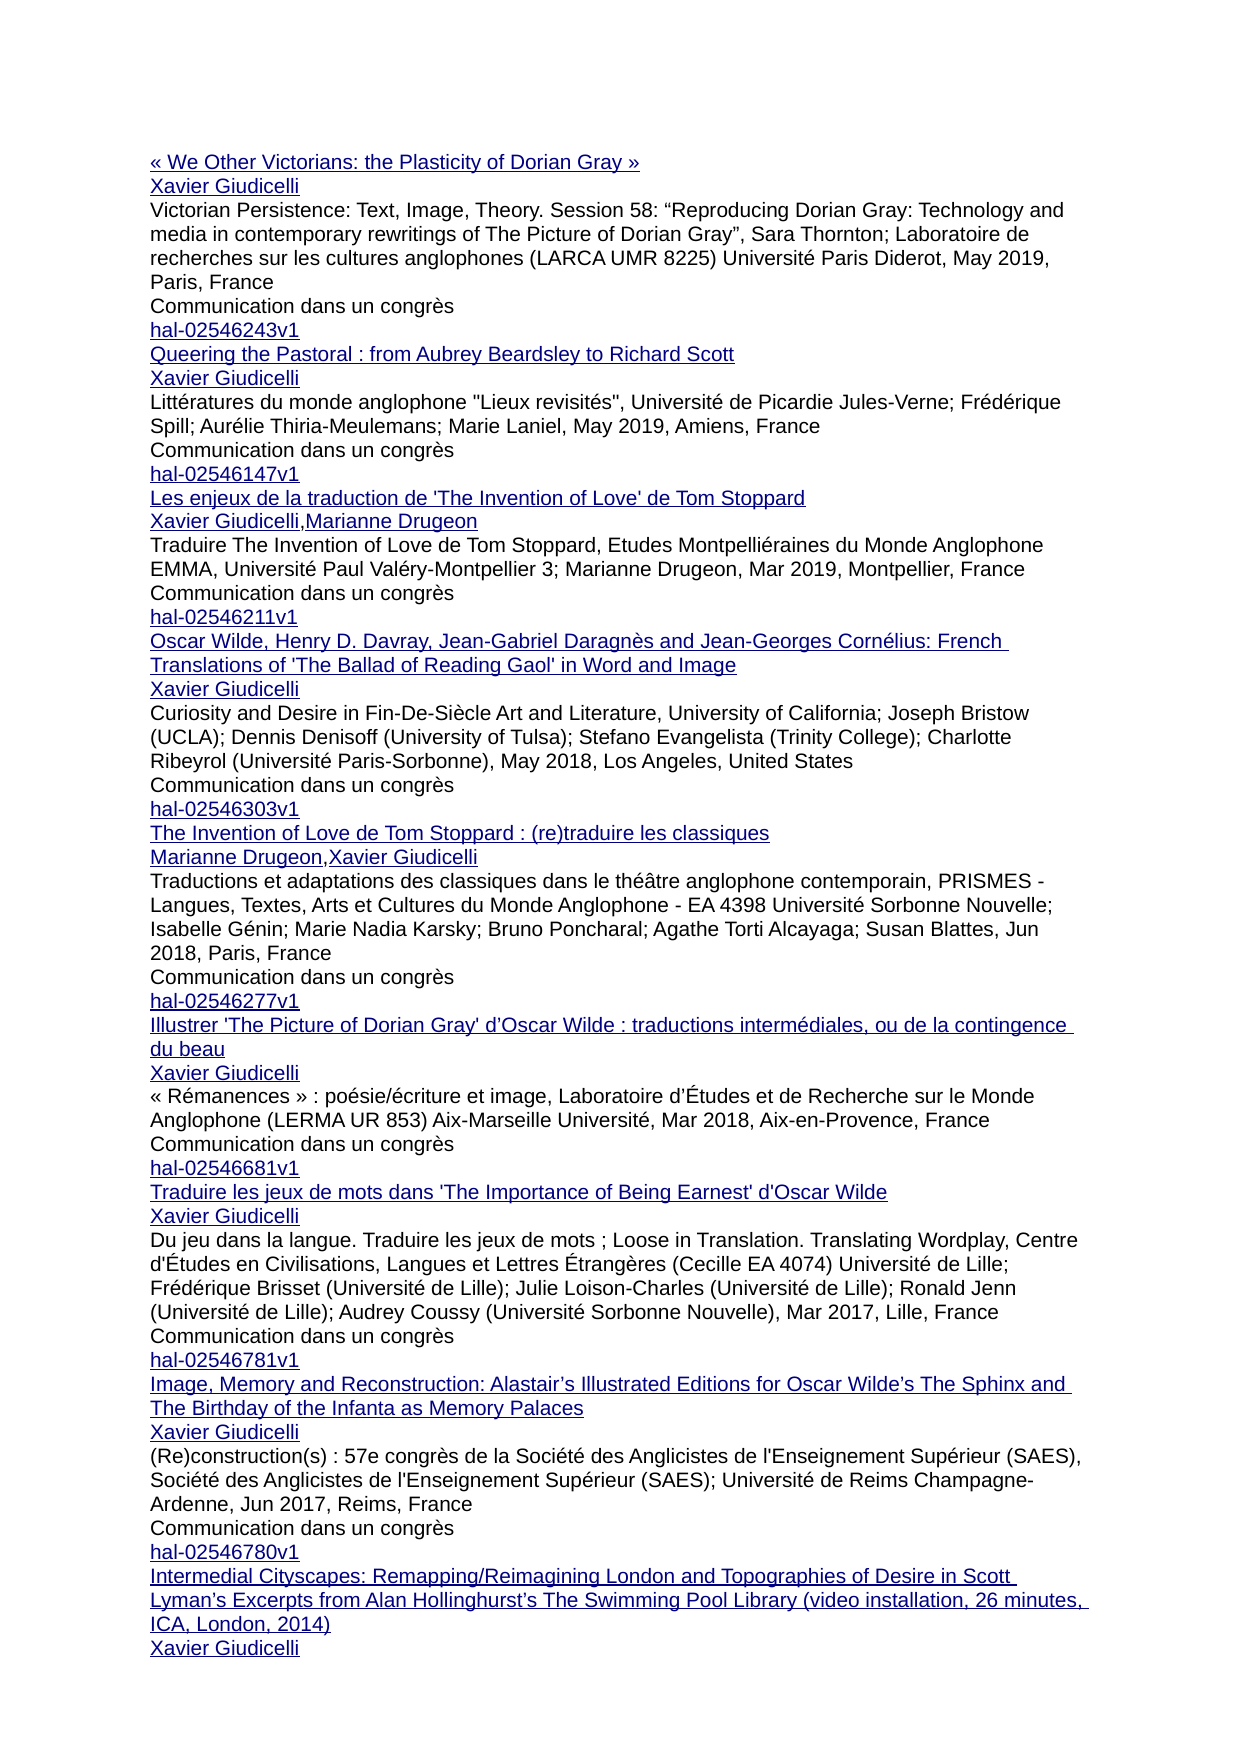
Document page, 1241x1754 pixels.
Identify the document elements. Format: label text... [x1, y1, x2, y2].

table_cell Queering the Pastoral : from Aubrey Beardsley to Richard Scott Xavier Giudicelli Littératures du monde anglophone "Lieux revisités", Université de Picardie Jules-Verne; Frédérique Spill; Aurélie Thiria-Meulemans; Marie Laniel, May 2019, Amiens, France Communication dans un congrès hal-02546147v1 [150, 342, 1090, 485]
table_cell Traduire les jeux de mots dans 'The Importance of Being Earnest' d'Oscar Wilde Xavier Giudicelli Du jeu dans la langue. Traduire les jeux de mots ; Loose in Translation. Translating Wordplay, Centre d'Études en Civilisations, Langues et Lettres Étrangères (Cecille EA 4074) Université de Lille; Frédérique Brisset (Université de Lille); Julie Loison-Charles (Université de Lille); Ronald Jenn (Université de Lille); Audrey Coussy (Université Sorbonne Nouvelle), Mar 2017, Lille, France Communication dans un congrès hal-02546781v1 [150, 1180, 1090, 1372]
table_cell Oscar Wilde, Henry D. Davray, Jean-Gabriel Daragnès and Jean-Georges Cornélius: French Translations of 'The Ballad of Reading Gaol' in Word and Image Xavier Giudicelli Curiosity and Desire in Fin-De-Siècle Art and Literature, University of California; Joseph Bristow (UCLA); Dennis Denisoff (University of Tulsa); Stefano Evangelista (Trinity College); Charlotte Ribeyrol (Université Paris-Sorbonne), May 2018, Los Angeles, United States Communication dans un congrès hal-02546303v1 [150, 629, 1090, 821]
table_cell The Invention of Love de Tom Stoppard : (re)traduire les classiques Marianne Drugeon,Xavier Giudicelli Traductions et adaptations des classiques dans le théâtre anglophone contemporain, PRISMES - Langues, Textes, Arts et Cultures du Monde Anglophone - EA 4398 Université Sorbonne Nouvelle; Isabelle Génin; Marie Nadia Karsky; Bruno Poncharal; Agathe Torti Alcayaga; Susan Blattes, Jun 2018, Paris, France Communication dans un congrès hal-02546277v1 [150, 821, 1090, 1012]
table_cell Image, Memory and Reconstruction: Alastair’s Illustrated Editions for Oscar Wilde’s The Sphinx and The Birthday of the Infanta as Memory Palaces Xavier Giudicelli (Re)construction(s) : 57e congrès de la Société des Anglicistes de l'Enseignement Supérieur (SAES), Société des Anglicistes de l'Enseignement Supérieur (SAES); Université de Reims Champagne-Ardenne, Jun 2017, Reims, France Communication dans un congrès hal-02546780v1 [150, 1372, 1090, 1563]
table_cell Les enjeux de la traduction de 'The Invention of Love' de Tom Stoppard Xavier Giudicelli,Marianne Drugeon Traduire The Invention of Love de Tom Stoppard, Etudes Montpelliéraines du Monde Anglophone EMMA, Université Paul Valéry-Montpellier 3; Marianne Drugeon, Mar 2019, Montpellier, France Communication dans un congrès hal-02546211v1 [150, 485, 1090, 629]
table_cell Intermedial Cityscapes: Remapping/Reimagining London and Topographies of Desire in Scott Lyman’s Excerpts from Alan Hollinghurst’s The Swimming Pool Library (video installation, 26 minutes, ICA, London, 2014) Xavier Giudicelli [150, 1564, 1090, 1659]
table_cell « We Other Victorians: the Plasticity of Dorian Gray » Xavier Giudicelli Victorian Persistence: Text, Image, Theory. Session 58: “Reproducing Dorian Gray: Technology and media in contemporary rewritings of The Picture of Dorian Gray”, Sara Thornton; Laboratoire de recherches sur les cultures anglophones (LARCA UMR 8225) Université Paris Diderot, May 2019, Paris, France Communication dans un congrès hal-02546243v1 [150, 150, 1090, 342]
table_cell Illustrer 'The Picture of Dorian Gray' d’Oscar Wilde : traductions intermédiales, ou de la contingence du beau Xavier Giudicelli « Rémanences » : poésie/écriture et image, Laboratoire d’Études et de Recherche sur le Monde Anglophone (LERMA UR 853) Aix-Marseille Université, Mar 2018, Aix-en-Provence, France Communication dans un congrès hal-02546681v1 [150, 1013, 1090, 1180]
